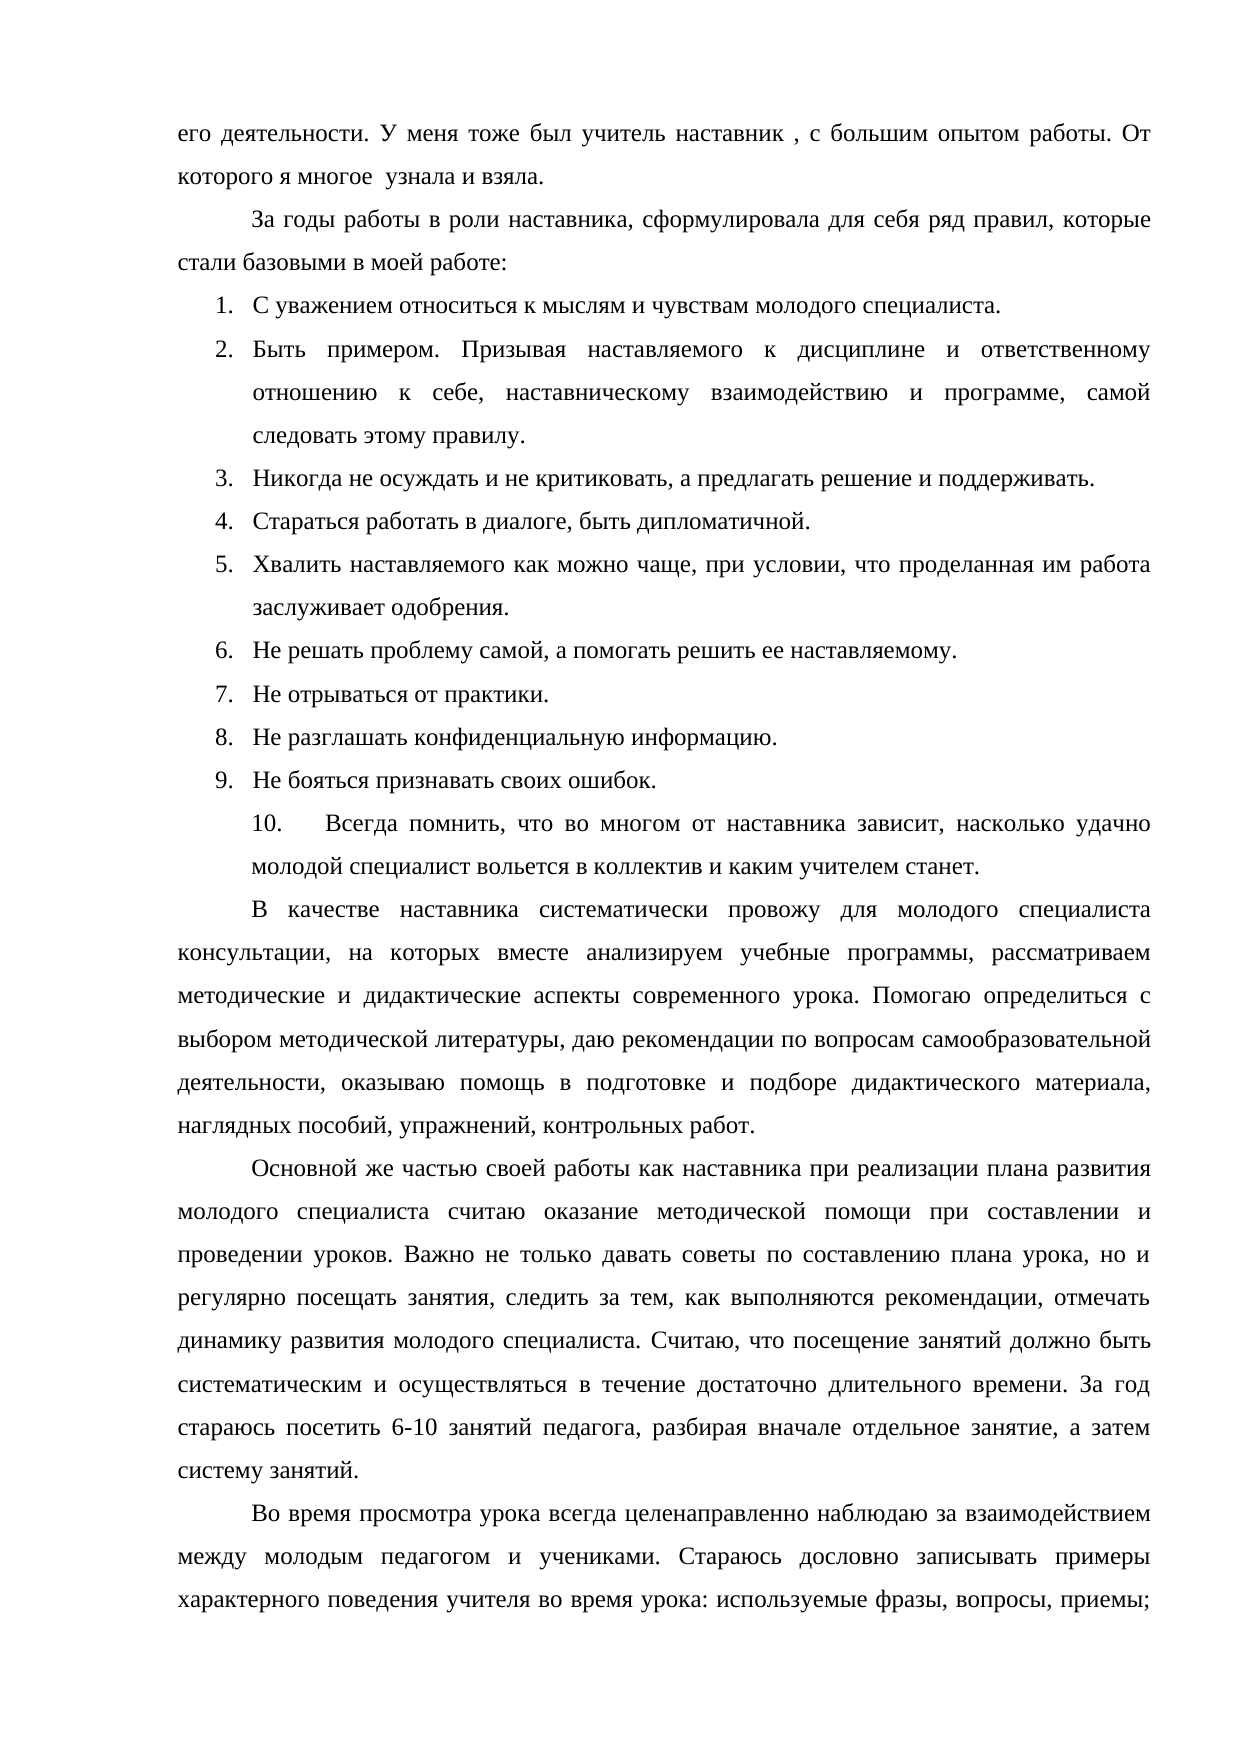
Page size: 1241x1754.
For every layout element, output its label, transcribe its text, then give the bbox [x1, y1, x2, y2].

list С уважением относиться к мыслям и чувствам молодого специалиста. [215, 291, 1152, 319]
text Во время просмотра урока всегда целенаправленно наблюдаю за взаимодействием между молодым педагогом и учениками. Стараюсь дословно записывать примеры характерного поведения учителя во время урока: используемые фразы, вопросы, приемы; [177, 1498, 1152, 1613]
text его деятельности. У меня тоже был учитель наставник , с большим опытом работы. От которого я многое узнала и взяла. [177, 118, 1152, 190]
list Никогда не осуждать и не критиковать, а предлагать решение и поддерживать. [215, 463, 1152, 492]
list Всегда помнить, что во многом от наставника зависит, насколько удачно молодой специалист вольется в коллектив и каким учителем станет. [251, 808, 1152, 880]
list Быть примером. Призывая наставляемого к дисциплине и ответственному отношению к себе, наставническому взаимодействию и программе, самой следовать этому правилу. [215, 334, 1152, 449]
list Стараться работать в диалоге, быть дипломатичной. [215, 506, 1152, 535]
list Не отрываться от практики. [215, 679, 1152, 707]
list Не бояться признавать своих ошибок. [215, 765, 1152, 794]
text В качестве наставника систематически провожу для молодого специалиста консультации, на которых вместе анализируем учебные программы, рассматриваем методические и дидактические аспекты современного урока. Помогаю определиться с выбором методической литературы, даю рекомендации по вопросам самообразовательной деятельности, оказываю помощь в подготовке и подборе дидактического материала, наглядных пособий, упражнений, контрольных работ. [177, 894, 1152, 1139]
list Хвалить наставляемого как можно чаще, при условии, что проделанная им работа заслуживает одобрения. [215, 549, 1152, 621]
list Основной же частью своей работы как наставника при реализации плана развития молодого специалиста считаю оказание методической помощи при составлении и проведении уроков. Важно не только давать советы по составлению плана урока, но и регулярно посещать занятия, следить за тем, как выполняются рекомендации, отмечать динамику развития молодого специалиста. Считаю, что посещение занятий должно быть систематическим и осуществляться в течение достаточно длительного времени. За год стараюсь посетить 6-10 занятий педагога, разбирая вначале отдельное занятие, а затем систему занятий. [177, 1153, 1152, 1484]
list Не разглашать конфиденциальную информацию. [215, 722, 1152, 751]
text За годы работы в роли наставника, сформулировала для себя ряд правил, которые стали базовыми в моей работе: [177, 204, 1152, 276]
list Не решать проблему самой, а помогать решить ее наставляемому. [215, 636, 1152, 664]
